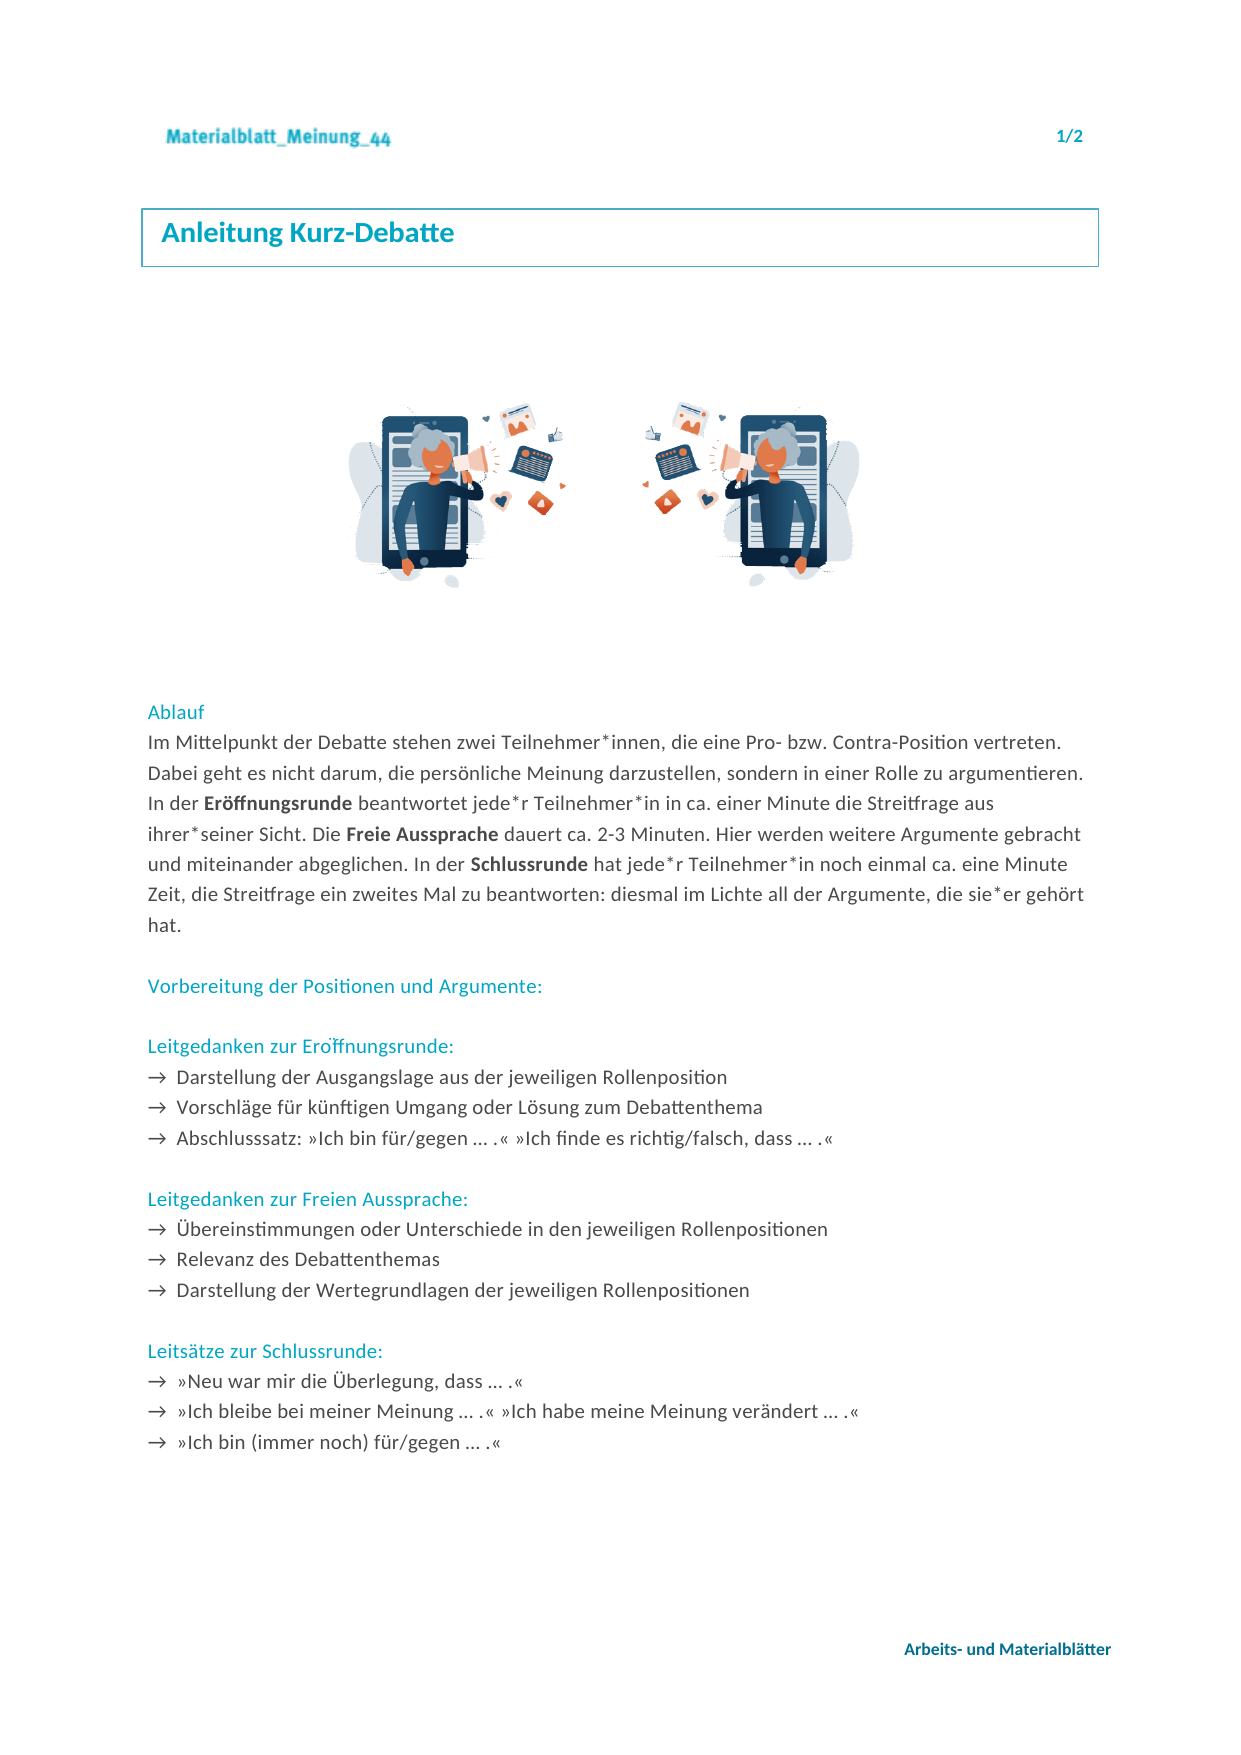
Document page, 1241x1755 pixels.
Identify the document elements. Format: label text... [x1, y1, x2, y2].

text → Vorschläge für künftigen Umgang oder Lösung zum Debattenthema [148, 1094, 1093, 1120]
text Im Mittelpunkt der Debatte stehen zwei Teilnehmer*innen, die eine Pro- bzw. Contra-Position vertreten. Dabei geht es nicht darum, die persönliche Meinung darzustellen, sondern in einer Rolle zu argumentieren. In der Eröffnungsrunde beantwortet jede*r Teilnehmer*in in ca. einer Minute die Streitfrage aus ihrer*seiner Sicht. Die Freie Aussprache dauert ca. 2-3 Minuten. Hier werden weitere Argumente gebracht und miteinander abgeglichen. In der Schlussrunde hat jede*r Teilnehmer*in noch einmal ca. eine Minute Zeit, die Streitfrage ein zweites Mal zu beantworten: diesmal im Lichte all der Argumente, die sie*er gehört hat. [148, 729, 1093, 937]
text → Abschlusssatz: »Ich bin für/gegen … .« »Ich finde es richtig/falsch, dass … .« [148, 1125, 1093, 1181]
text Leitgedanken zur Freien Aussprache: [148, 1186, 1093, 1211]
text → Übereinstimmungen oder Unterschiede in den jeweiligen Rollenpositionen [148, 1216, 1093, 1242]
text Anleitung Kurz-Debatte [161, 214, 1080, 249]
text → »Ich bin (immer noch) für/gegen … .« [148, 1429, 1093, 1454]
text → Relevanz des Debattenthemas [148, 1247, 1093, 1272]
text → Darstellung der Wertegrundlagen der jeweiligen Rollenpositionen [148, 1277, 1093, 1302]
text → Darstellung der Ausgangslage aus der jeweiligen Rollenposition [148, 1064, 1093, 1089]
text → »Ich bleibe bei meiner Meinung … .« »Ich habe meine Meinung verändert … .« [148, 1399, 1093, 1424]
text Leitgedanken zur Eröffnungsrunde: [148, 1034, 1093, 1059]
text Ablauf [148, 699, 1093, 724]
text 1/2 [902, 124, 1083, 147]
text Vorbereitung der Positionen und Argumente: [148, 973, 1093, 998]
text → »Neu war mir die Überlegung, dass … .« [148, 1368, 1093, 1394]
text Leitsätze zur Schlussrunde: [148, 1338, 1093, 1363]
